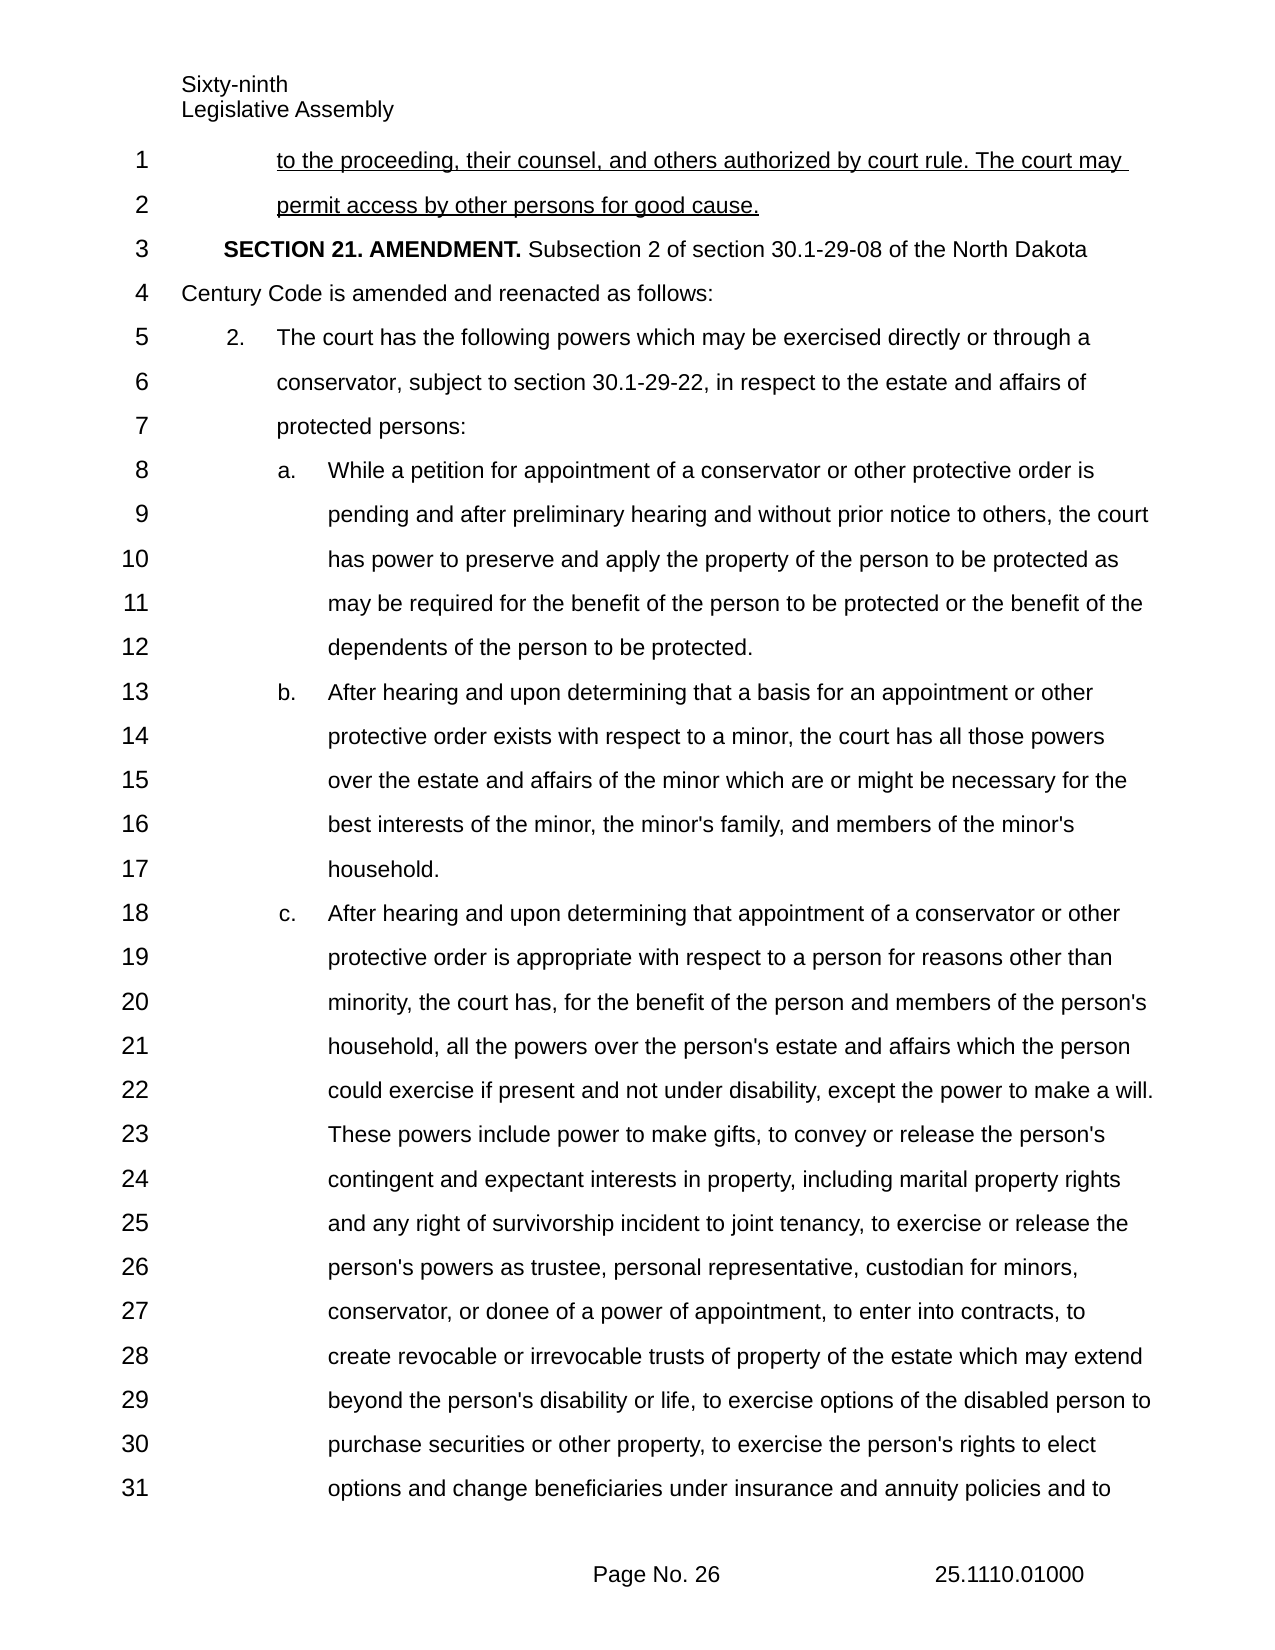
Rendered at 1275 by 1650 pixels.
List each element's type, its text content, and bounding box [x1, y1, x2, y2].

text b. After hearing and upon determining that a basis for an appointment or other protective order exists with respect to a minor, the court has all those powers over the estate and affairs of the minor which are or might be necessary for the best interests of the minor, the minor's family, and members of the minor's household. [181, 664, 1154, 886]
text SECTION 21. AMENDMENT. Subsection 2 of section 30.1‑29‑08 of the North Dakota Century Code is amended and reenacted as follows: [181, 222, 1154, 310]
text 2. The court has the following powers which may be exercised directly or through a conservator, subject to section 30.1‑29‑22, in respect to the estate and affairs of protected persons: [181, 310, 1154, 443]
text to the proceeding, their counsel, and others authorized by court rule. The court may permit access by other persons for good cause. [181, 133, 1154, 222]
text a. While a petition for appointment of a conservator or other protective order is pending and after preliminary hearing and without prior notice to others, the court has power to preserve and apply the property of the person to be protected as may be required for the benefit of the person to be protected or the benefit of the dependents of the person to be protected. [181, 443, 1154, 664]
text c. After hearing and upon determining that appointment of a conservator or other protective order is appropriate with respect to a person for reasons other than minority, the court has, for the benefit of the person and members of the person's household, all the powers over the person's estate and affairs which the person could exercise if present and not under disability, except the power to make a will. These powers include power to make gifts, to convey or release the person's contingent and expectant interests in property, including marital property rights and any right of survivorship incident to joint tenancy, to exercise or release the person's powers as trustee, personal representative, custodian for minors, conservator, or donee of a power of appointment, to enter into contracts, to create revocable or irrevocable trusts of property of the estate which may extend beyond the person's disability or life, to exercise options of the disabled person to purchase securities or other property, to exercise the person's rights to elect options and change beneficiaries under insurance and annuity policies and to [181, 886, 1154, 1506]
